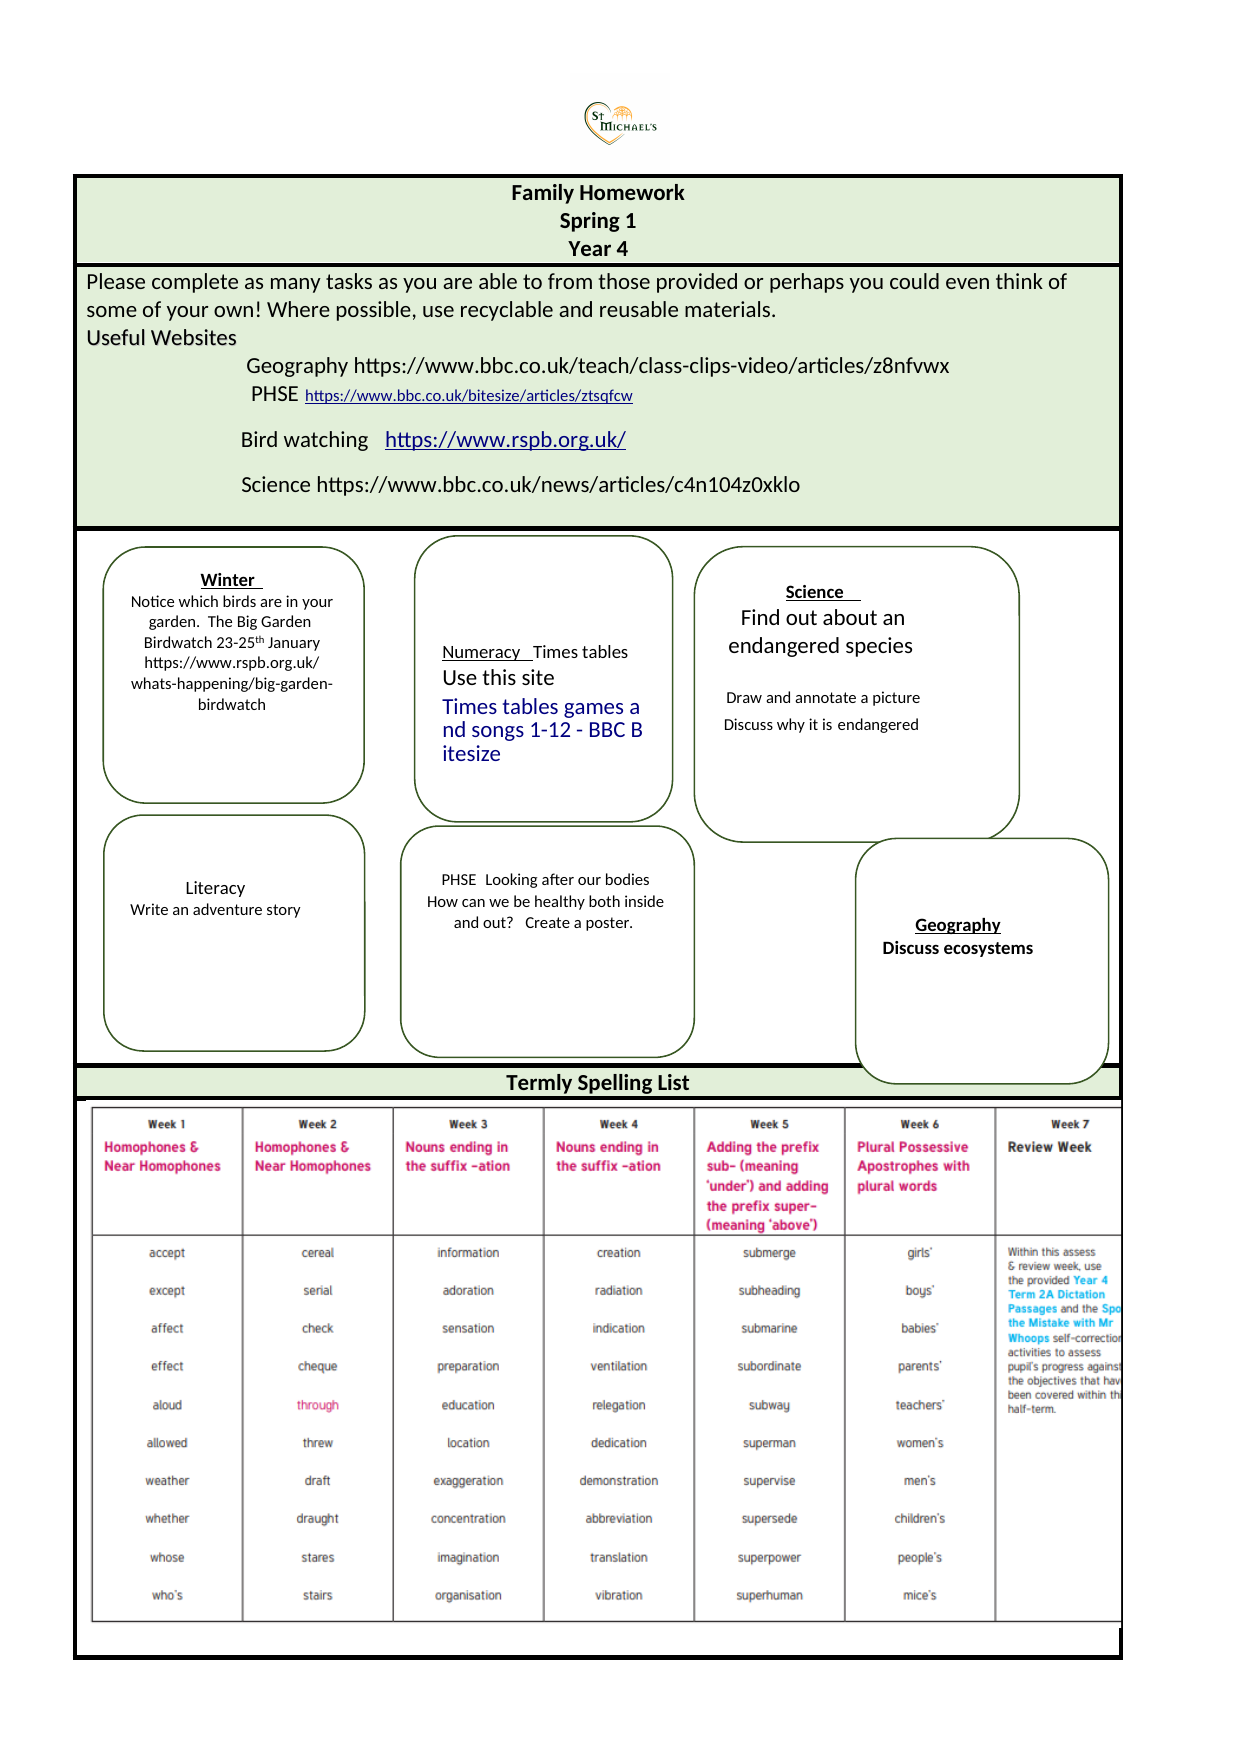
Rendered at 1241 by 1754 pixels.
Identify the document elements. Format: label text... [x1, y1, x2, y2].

table_cell Termly Spelling List [77, 1068, 1119, 1096]
table_cell [77, 531, 1119, 1063]
table_header Family Homework Spring 1 Year 4 [77, 178, 1119, 262]
table_cell [77, 1101, 1119, 1655]
table_cell Please complete as many tasks as you are able to from those provided or perhaps you could even think of some of your own! Where possible, use recyclable and reusable materials. Useful Websites Geography https://www.bbc.co.uk/teach/class-clips-video/articles/z8nfvwx PHSE https://www.bbc.co.uk/bitesize/articles/ztsqfcw Bird watching https://www.rspb.org.uk/ Science https://www.bbc.co.uk/news/articles/c4n104z0xklo [77, 267, 1119, 526]
